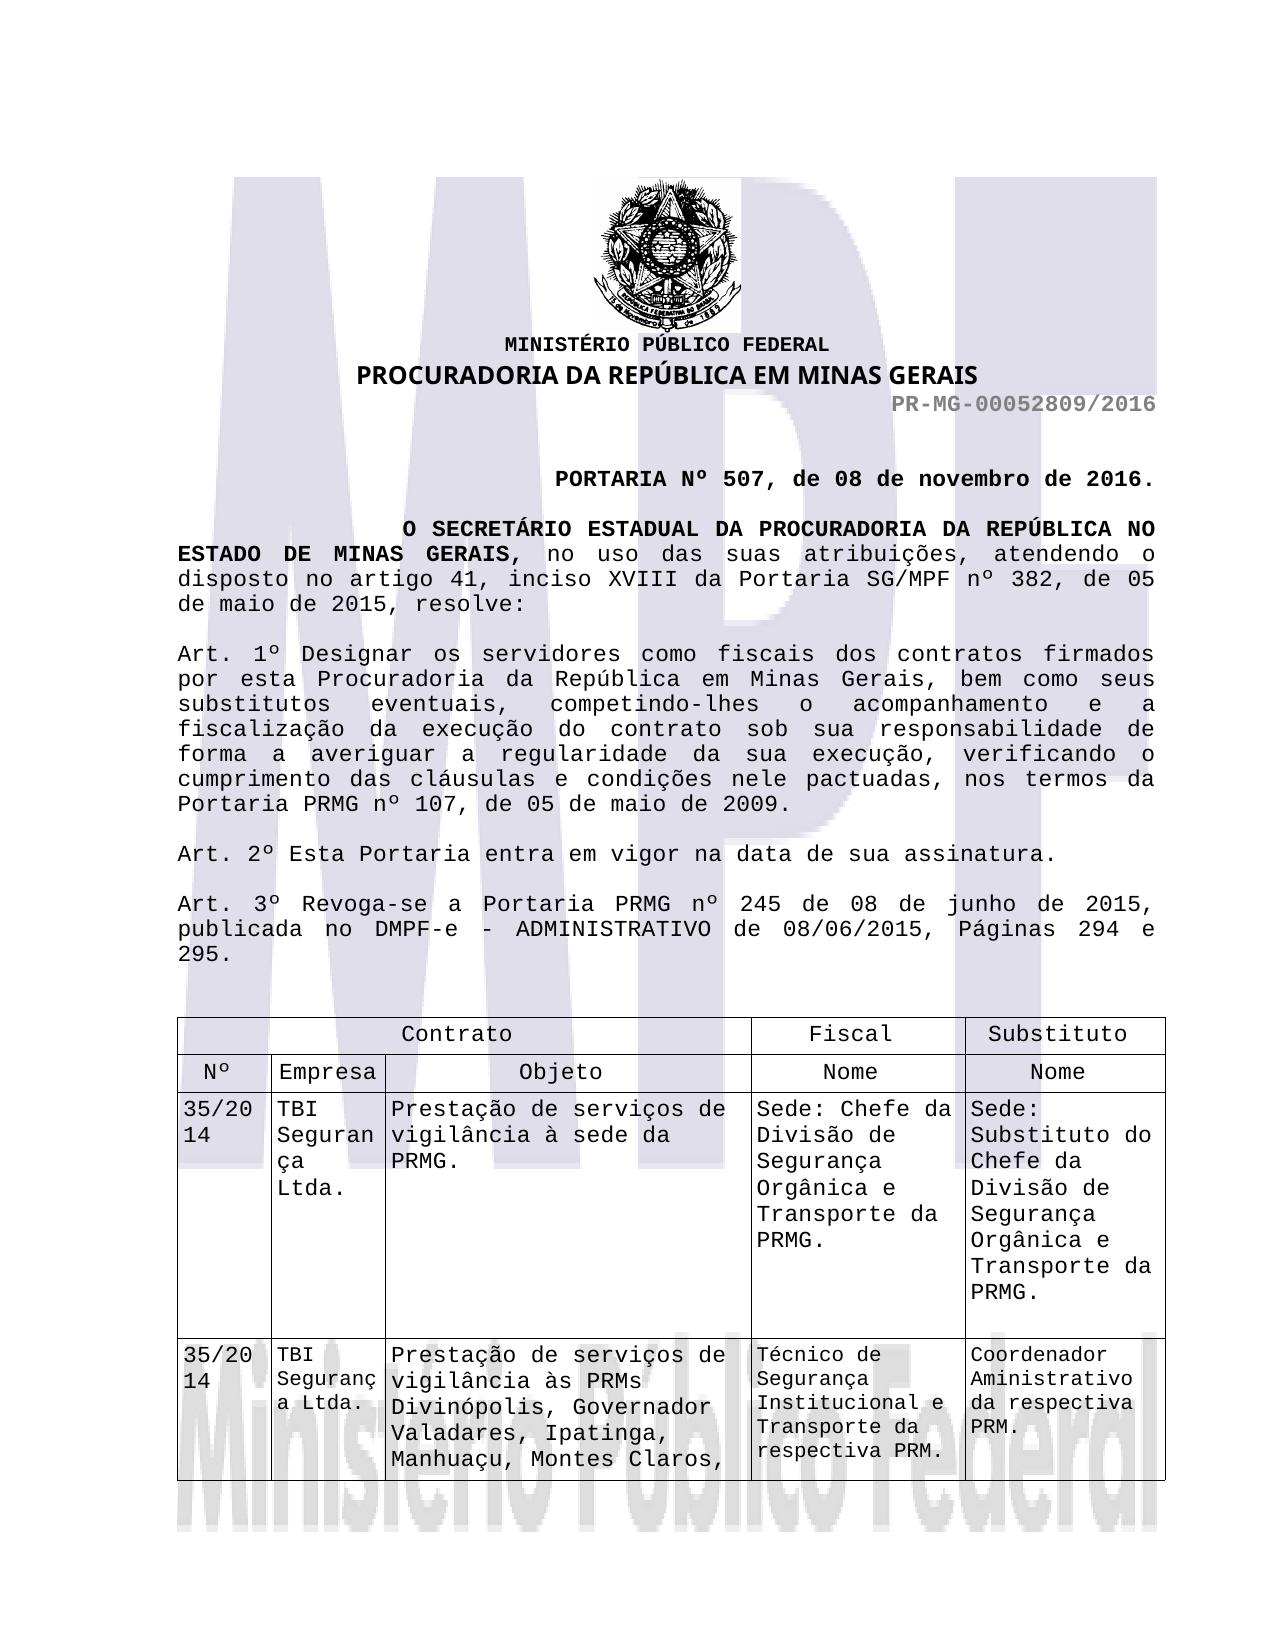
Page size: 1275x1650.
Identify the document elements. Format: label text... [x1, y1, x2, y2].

table_cell 35/2014 [178, 1339, 271, 1480]
table_cell Empresa [272, 1055, 385, 1092]
table_header Substituto [966, 1018, 1165, 1054]
table_header Fiscal [752, 1018, 965, 1054]
table_cell Coordenador Aministrativo da respectiva PRM. [966, 1339, 1165, 1480]
table_cell Prestação de serviços de vigilância à sede da PRMG. [386, 1093, 751, 1338]
picture [177, 967, 1157, 1017]
table_cell Sede: Chefe da Divisão de Segurança Orgânica e Transporte da PRMG. [752, 1093, 965, 1338]
table_cell Sede: Substituto do Chefe da Divisão de Segurança Orgânica e Transporte da PRMG. [966, 1093, 1165, 1338]
table_cell TBI Segurança Ltda. [272, 1093, 385, 1338]
table_cell Objeto [386, 1055, 751, 1092]
text O SECRETÁRIO ESTADUAL DA PROCURADORIA DA REPÚBLICA NO ESTADO DE MINAS GERAIS, no uso das suas atribuições, atendendo o disposto no artigo 41, inciso XVIII da Portaria SG/MPF nº 382, de 05 de maio de 2015, resolve: [177, 517, 1157, 617]
picture [177, 867, 1157, 892]
text PORTARIA Nº 507, de 08 de novembro de 2016. [177, 467, 1157, 492]
table_cell Nome [966, 1055, 1165, 1092]
picture [177, 417, 1157, 467]
picture [177, 177, 1157, 392]
table_cell Nº [178, 1055, 271, 1092]
table_cell Técnico de Segurança Institucional e Transporte da respectiva PRM. [752, 1339, 965, 1480]
picture [177, 1481, 1157, 1532]
table_cell Prestação de serviços de vigilância às PRMs Divinópolis, Governador Valadares, Ipatinga, Manhuaçu, Montes Claros, [386, 1339, 751, 1480]
table_cell Nome [752, 1055, 965, 1092]
picture [177, 492, 1157, 517]
text Art. 1º Designar os servidores como fiscais dos contratos firmados por esta Procuradoria da República em Minas Gerais, bem como seus substitutos eventuais, competindo-lhes o acompanhamento e a fiscalização da execução do contrato sob sua responsabilidade de forma a averiguar a regularidade da sua execução, verificando o cumprimento das cláusulas e condições nele pactuadas, nos termos da Portaria PRMG nº 107, de 05 de maio de 2009. [177, 642, 1157, 817]
picture [177, 817, 1157, 842]
table_cell TBI Segurança Ltda. [272, 1339, 385, 1480]
table_cell 35/2014 [178, 1093, 271, 1338]
table_header Contrato [178, 1018, 751, 1054]
text PR-MG-00052809/2016 [177, 392, 1157, 417]
text Art. 2º Esta Portaria entra em vigor na data de sua assinatura. [177, 842, 1157, 867]
text Art. 3º Revoga-se a Portaria PRMG nº 245 de 08 de junho de 2015, publicada no DMPF-e - ADMINISTRATIVO de 08/06/2015, Páginas 294 e 295. [177, 892, 1157, 967]
picture [177, 617, 1157, 642]
